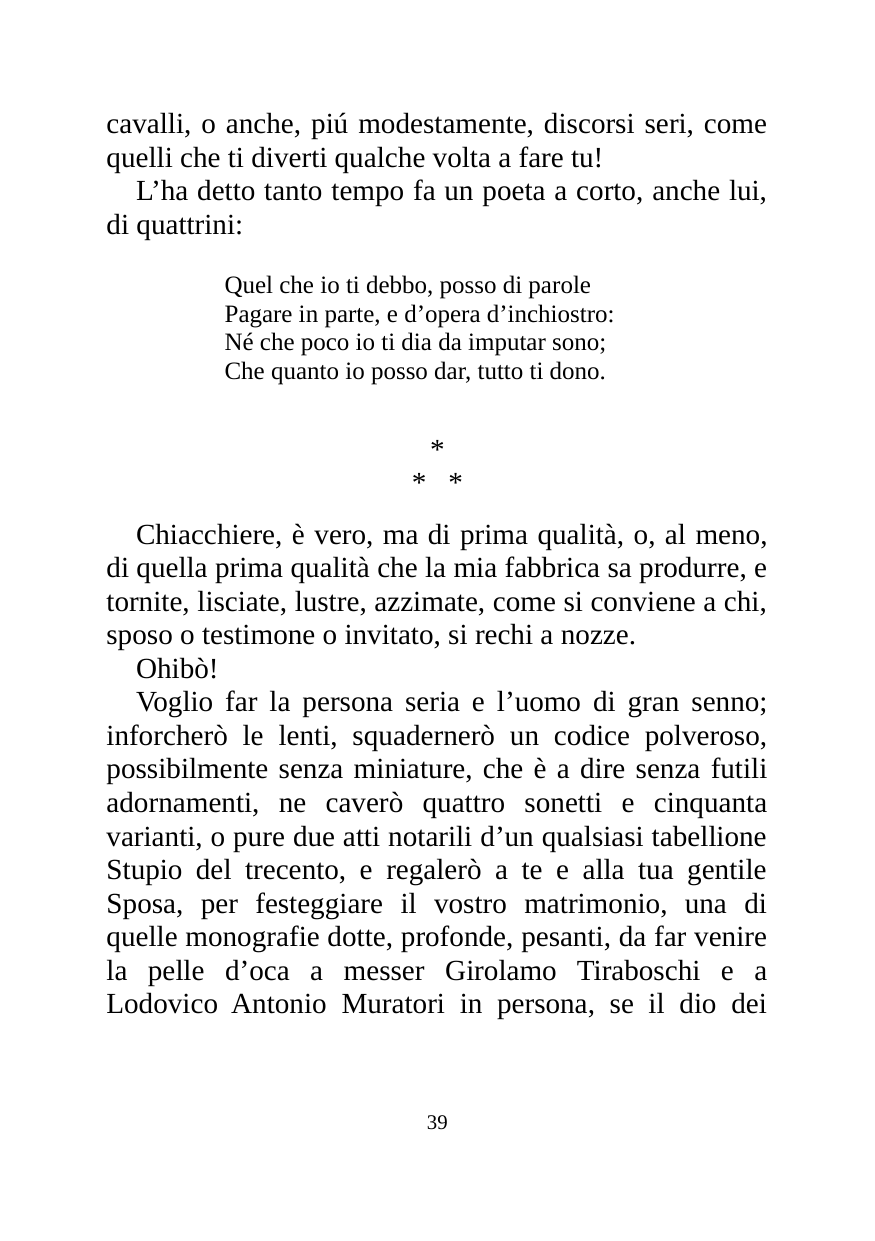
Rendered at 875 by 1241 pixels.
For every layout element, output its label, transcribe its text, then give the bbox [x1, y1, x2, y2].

text Ohibò! [106, 651, 768, 684]
text Quel che io ti debbo, posso di parole Pagare in parte, e d’opera d’inchiostro: Né che poco io ti dia da imputar sono; Che quanto io posso dar, tutto ti dono. [224, 270, 768, 385]
text L’ha detto tanto tempo fa un poeta a corto, anche lui, di quattrini: [106, 173, 768, 240]
text cavalli, o anche, piú modestamente, discorsi seri, come quelli che ti diverti qualche volta a fare tu! [106, 106, 768, 173]
text Chiacchiere, è vero, ma di prima qualità, o, al meno, di quella prima qualità che la mia fabbrica sa produrre, e tornite, lisciate, lustre, azzimate, come si conviene a chi, sposo o testimone o invitato, si rechi a nozze. [106, 517, 768, 651]
text Voglio far la persona seria e l’uomo di gran senno; inforcherò le lenti, squadernerò un codice polveroso, possibilmente senza miniature, che è a dire senza futili adornamenti, ne caverò quattro sonetti e cinquanta varianti, o pure due atti notarili d’un qualsiasi tabellione Stupio del trecento, e regalerò a te e alla tua gentile Sposa, per festeggiare il vostro matrimonio, una di quelle monografie dotte, profonde, pesanti, da far venire la pelle d’oca a messer Girolamo Tiraboschi e a Lodovico Antonio Muratori in persona, se il dio dei [106, 684, 768, 1020]
text * * * [106, 432, 768, 499]
